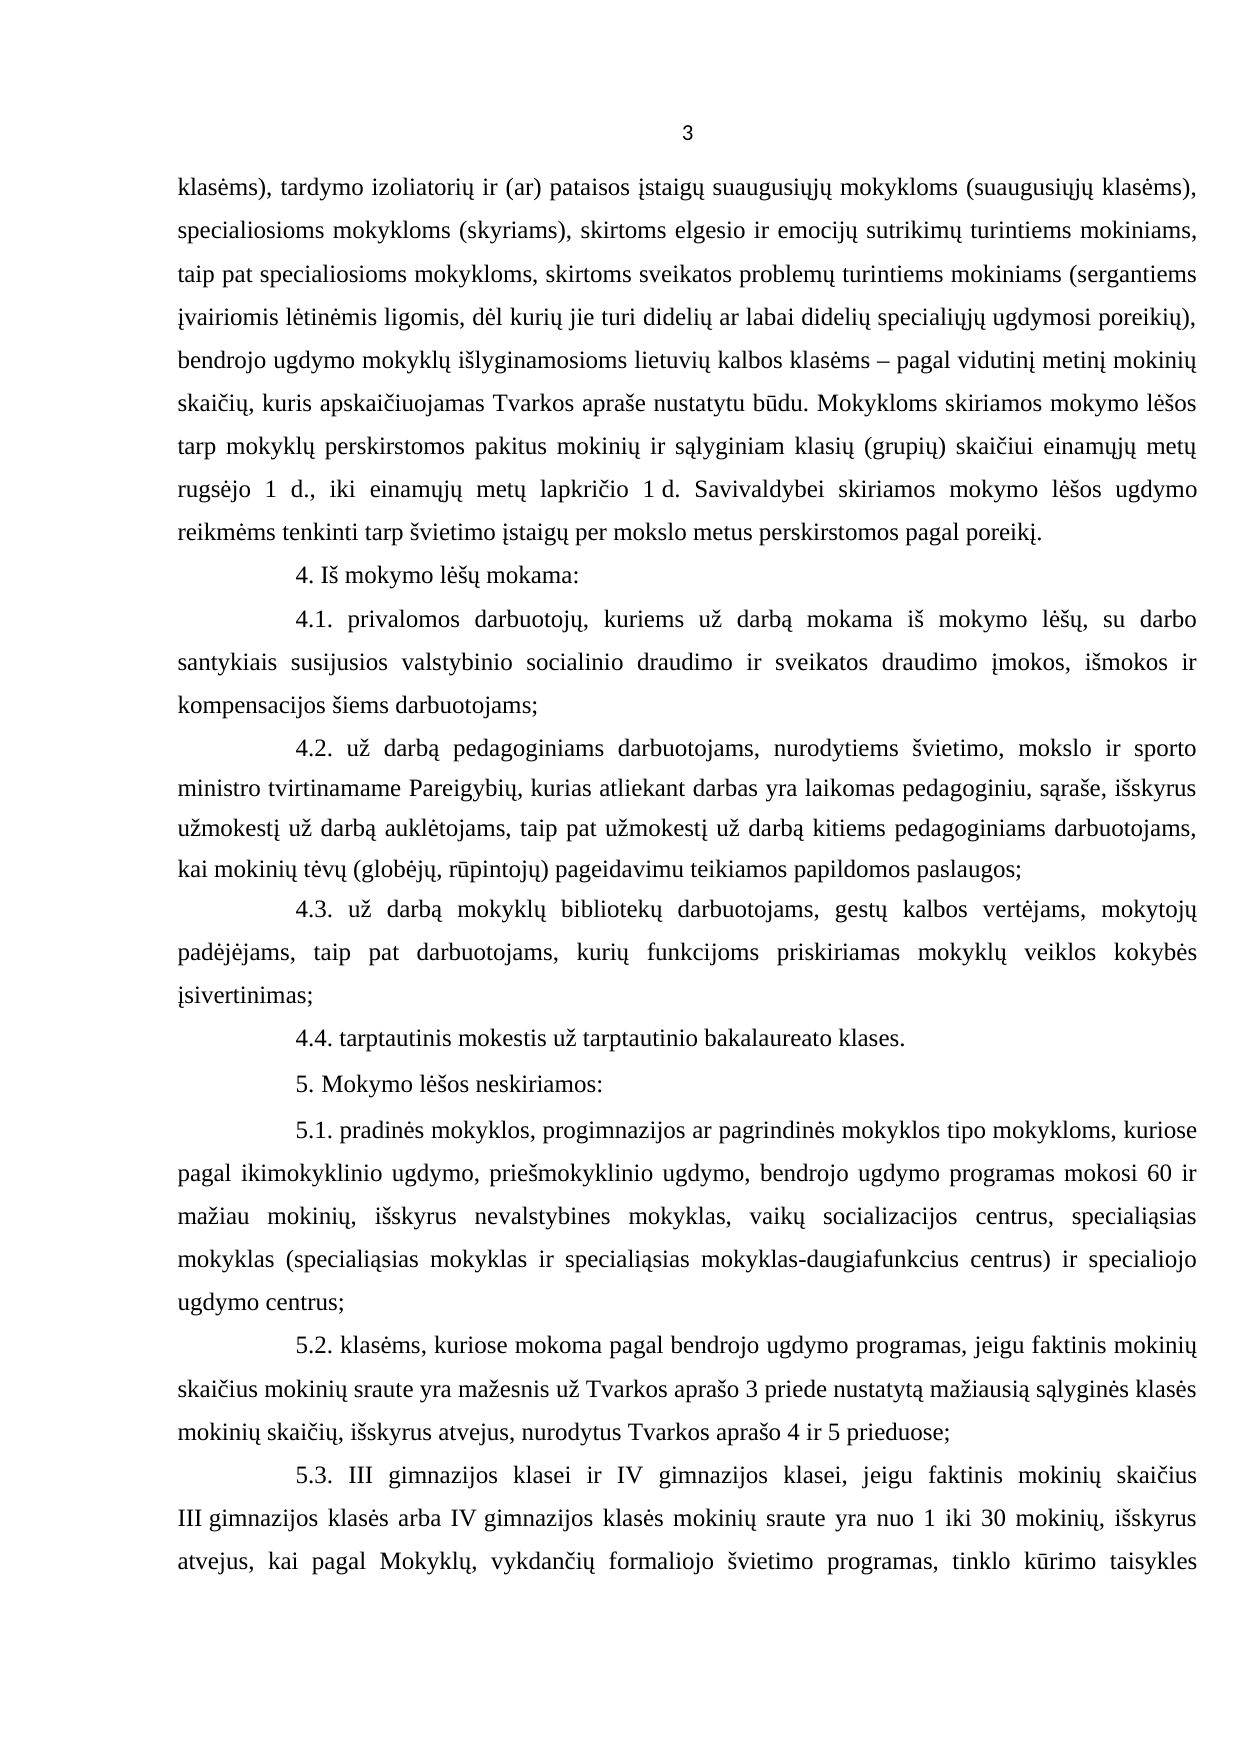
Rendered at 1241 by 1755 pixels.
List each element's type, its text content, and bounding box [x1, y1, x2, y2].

text 4.2. už darbą pedagoginiams darbuotojams, nurodytiems švietimo, mokslo ir sporto ministro tvirtinamame Pareigybių, kurias atliekant darbas yra laikomas pedagoginiu, sąraše, išskyrus užmokestį už darbą auklėtojams, taip pat užmokestį už darbą kitiems pedagoginiams darbuotojams, kai mokinių tėvų (globėjų, rūpintojų) pageidavimu teikiamos papildomos paslaugos; [177, 733, 1198, 882]
text 4.3. už darbą mokyklų bibliotekų darbuotojams, gestų kalbos vertėjams, mokytojų padėjėjams, taip pat darbuotojams, kurių funkcijoms priskiriamas mokyklų veiklos kokybės įsivertinimas; [177, 894, 1198, 1009]
text 5.2. klasėms, kuriose mokoma pagal bendrojo ugdymo programas, jeigu faktinis mokinių skaičius mokinių sraute yra mažesnis už Tvarkos aprašo 3 priede nustatytą mažiausią sąlyginės klasės mokinių skaičių, išskyrus atvejus, nurodytus Tvarkos aprašo 4 ir 5 prieduose; [177, 1331, 1198, 1446]
text 5. Mokymo lėšos neskiriamos: [177, 1066, 1198, 1099]
text klasėms), tardymo izoliatorių ir (ar) pataisos įstaigų suaugusiųjų mokykloms (suaugusiųjų klasėms), specialiosioms mokykloms (skyriams), skirtoms elgesio ir emocijų sutrikimų turintiems mokiniams, taip pat specialiosioms mokykloms, skirtoms sveikatos problemų turintiems mokiniams (sergantiems įvairiomis lėtinėmis ligomis, dėl kurių jie turi didelių ar labai didelių specialiųjų ugdymosi poreikių), bendrojo ugdymo mokyklų išlyginamosioms lietuvių kalbos klasėms – pagal vidutinį metinį mokinių skaičių, kuris apskaičiuojamas Tvarkos apraše nustatytu būdu. Mokykloms skiriamos mokymo lėšos tarp mokyklų perskirstomos pakitus mokinių ir sąlyginiam klasių (grupių) skaičiui einamųjų metų rugsėjo 1 d., iki einamųjų metų lapkričio 1 d. Savivaldybei skiriamos mokymo lėšos ugdymo reikmėms tenkinti tarp švietimo įstaigų per mokslo metus perskirstomos pagal poreikį. [177, 172, 1198, 546]
text 5.3. III gimnazijos klasei ir IV gimnazijos klasei, jeigu faktinis mokinių skaičius III gimnazijos klasės arba IV gimnazijos klasės mokinių sraute yra nuo 1 iki 30 mokinių, išskyrus atvejus, kai pagal Mokyklų, vykdančių formaliojo švietimo programas, tinklo kūrimo taisykles [177, 1460, 1198, 1575]
text 4. Iš mokymo lėšų mokama: [177, 561, 1198, 589]
text 4.1. privalomos darbuotojų, kuriems už darbą mokama iš mokymo lėšų, su darbo santykiais susijusios valstybinio socialinio draudimo ir sveikatos draudimo įmokos, išmokos ir kompensacijos šiems darbuotojams; [177, 604, 1198, 719]
text 4.4. tarptautinis mokestis už tarptautinio bakalaureato klases. [177, 1023, 1198, 1052]
text 5.1. pradinės mokyklos, progimnazijos ar pagrindinės mokyklos tipo mokykloms, kuriose pagal ikimokyklinio ugdymo, priešmokyklinio ugdymo, bendrojo ugdymo programas mokosi 60 ir mažiau mokinių, išskyrus nevalstybines mokyklas, vaikų socializacijos centrus, specialiąsias mokyklas (specialiąsias mokyklas ir specialiąsias mokyklas-daugiafunkcius centrus) ir specialiojo ugdymo centrus; [177, 1115, 1198, 1316]
